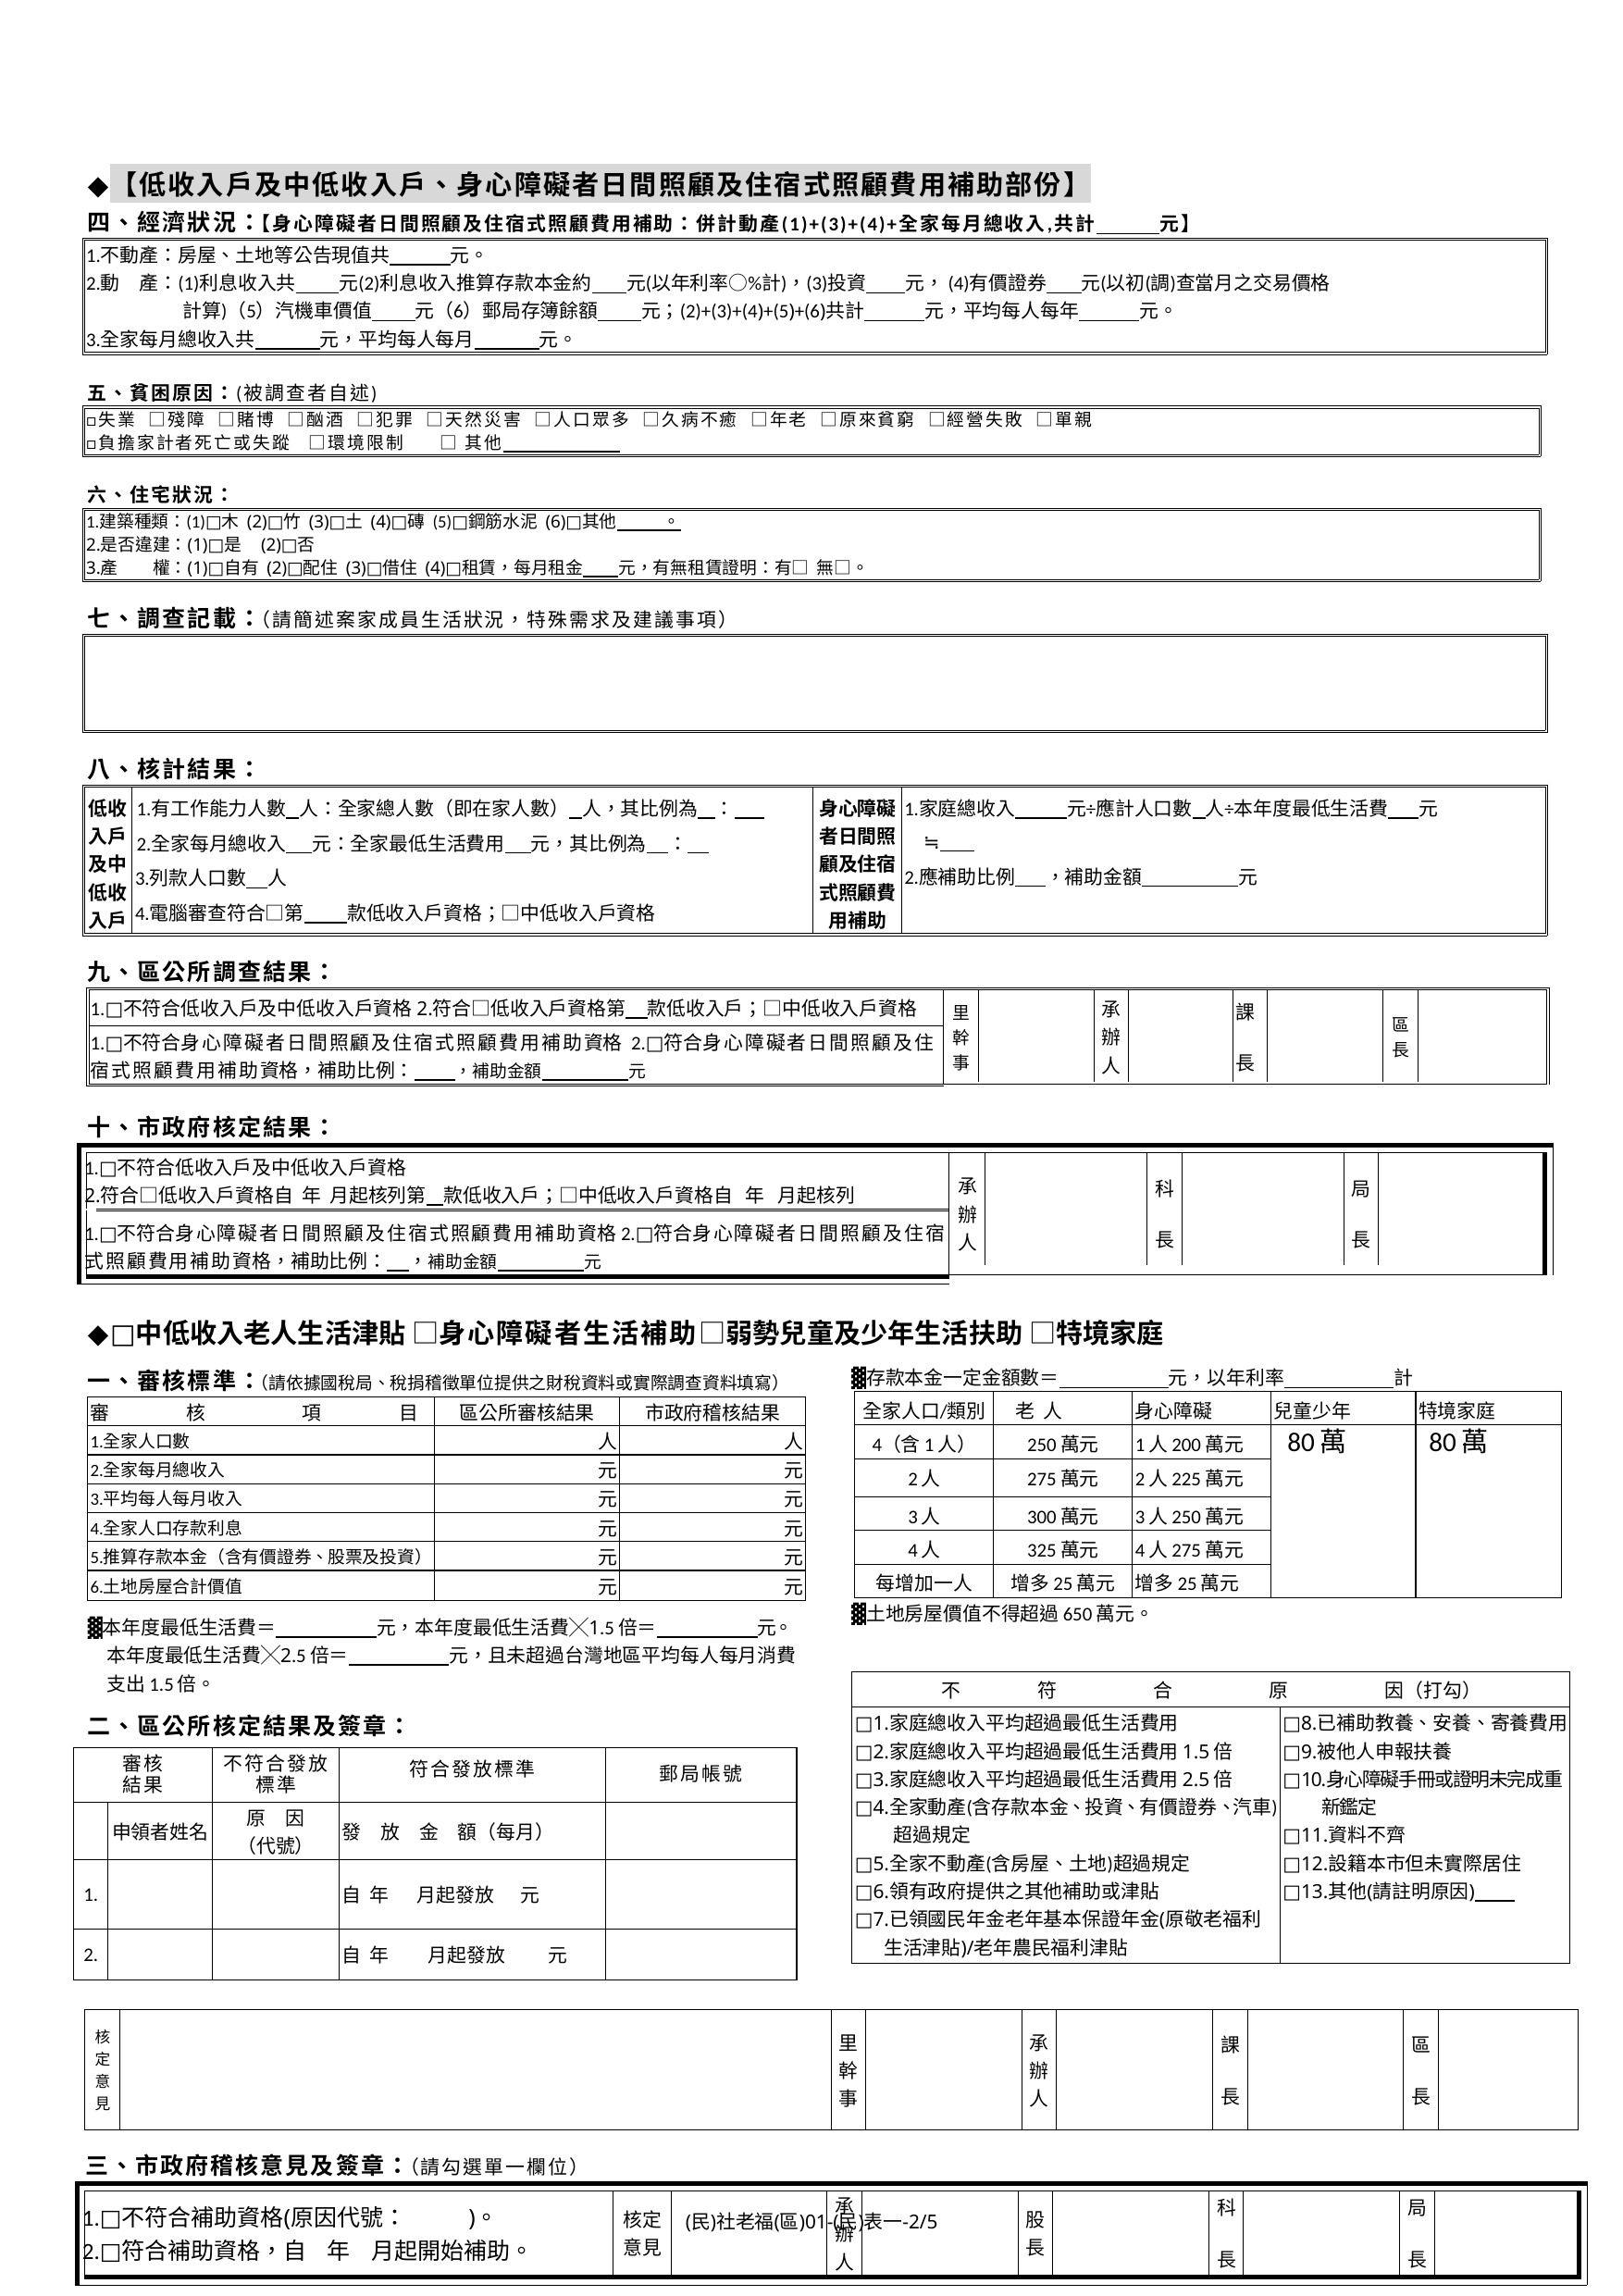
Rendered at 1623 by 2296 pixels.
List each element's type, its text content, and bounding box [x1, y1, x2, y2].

table_cell [213, 1860, 339, 1929]
table_header 1.□不符合低收入戶及中低收入戶資格 2.符合□低收入戶資格第 款低收入戶；□中低收入戶資格 [90, 990, 943, 1025]
table_cell 1. [74, 1860, 107, 1929]
table_header 特境家庭 [1417, 1392, 1561, 1424]
table_cell 申領者姓名 [108, 1803, 212, 1858]
table_header [671, 2186, 827, 2191]
table_header [978, 990, 1094, 1084]
text 支出1.5倍。 [87, 1669, 1535, 1696]
table_cell 250萬元 [994, 1425, 1132, 1458]
table_cell 元 [620, 1542, 805, 1570]
table_header 承辦人 [1094, 990, 1128, 1084]
table_header [1268, 990, 1382, 1084]
table_header 承 辦人 [827, 2186, 861, 2191]
text 七、調查記載：（請簡述案家成員生活狀況，特殊需求及建議事項） [87, 600, 1535, 633]
table_header 1.□不符合補助資格(原因代號： )。 2.□符合補助資格，自 年 月起開始補助。 [80, 2186, 613, 2275]
table_cell 增多25萬元 [1133, 1565, 1270, 1597]
text ◆□中低收入老人生活津貼 □身心障礙者生活補助□弱勢兒童及少年生活扶助 □特境家庭 [87, 1312, 1535, 1351]
text 二、區公所核定結果及簽章： [87, 1708, 791, 1742]
table_header [120, 2010, 831, 2129]
table_cell □8.已補助教養、安養、寄養費用 □9.被他人申報扶養 □10.身心障礙手冊或證明未完成重新鑑定 □11.資料不齊 □12.設籍本市但未實際居住 □13.其他(請註明原因) [1281, 1707, 1569, 1963]
table_cell [108, 1860, 212, 1929]
table_header 低收入戶及中低收入戶 [85, 788, 131, 933]
table_cell 1.全家人口數 [88, 1426, 434, 1454]
table_cell 發 放 金 額（每月） [340, 1803, 605, 1858]
text ▓本年度最低生活費＝ 元，本年度最低生活費╳1.5倍＝ 元。 [87, 1612, 791, 1640]
table_header 1.不動產：房屋、土地等公告現值共 元。 2.動 產：(1)利息收入共 元(2)利息收入推算存款本金約 元(以年利率○%計)，(3)投資 元， (4)有價證券 元(以初(調)查當月之交易價格 計算)（5）汽機車價值 元（6）郵局存簿餘額 元；(2)+(3)+(4)+(5)+(6)共計 元，平均每人每年 元。 3.全家每月總收入共 元，平均每人每月 元。 [85, 241, 1545, 352]
table_header 審 核 項 目 [88, 1397, 434, 1425]
table_cell 自 年 月起發放 元 [340, 1860, 605, 1929]
table_cell [74, 1803, 107, 1858]
table_header [1418, 990, 1546, 1084]
table_header 不符合發放 標準 [213, 1748, 339, 1802]
table_cell 原 因 （代號） [213, 1803, 339, 1858]
text 三、市政府稽核意見及簽章：（請勾選單一欄位） [85, 2148, 1581, 2181]
table_header 核定 意見 [613, 2191, 671, 2275]
text 四、經濟狀況：【身心障礙者日間照顧及住宿式照顧費用補助：併計動產(1)+(3)+(4)+全家每月總收入,共計 元】 [87, 205, 1535, 238]
table_cell 自 年 月起發放 元 [340, 1930, 605, 1979]
table_cell [108, 1930, 212, 1979]
table_cell 275萬元 [994, 1459, 1132, 1496]
table_header [1018, 2186, 1053, 2191]
table_cell 4人275萬元 [1133, 1531, 1270, 1563]
table_cell 1.□不符合身心障礙者日間照顧及住宿式照顧費用補助資格 2.□符合身心障礙者日間照顧及住宿式照顧費用補助資格，補助比例： ，補助金額 元 [81, 1209, 948, 1274]
table_header [862, 2191, 1018, 2275]
table_cell 325萬元 [994, 1531, 1132, 1563]
table_cell 元 [620, 1484, 805, 1512]
table_cell 元 [435, 1542, 619, 1570]
table_cell 1人200萬元 [1133, 1425, 1270, 1458]
table_header 區公所審核結果 [435, 1397, 619, 1425]
table_header [985, 1153, 1147, 1274]
table_cell 3人250萬元 [1133, 1497, 1270, 1530]
table_cell 300萬元 [994, 1497, 1132, 1530]
table_cell 人 [435, 1426, 619, 1454]
table_header 身心障礙者日間照顧及住宿式照顧費用補助 [813, 788, 901, 933]
table_cell 1.□不符合身心障礙者日間照顧及住宿式照顧費用補助資格 2.□符合身心障礙者日間照顧及住宿式照顧費用補助資格，補助比例： ，補助金額 元 [90, 1026, 943, 1084]
table_header [1053, 2191, 1208, 2275]
table_header [1053, 2186, 1208, 2191]
table_header 1.□不符合低收入戶及中低收入戶資格 2.符合□低收入戶資格自 年 月起核列第 款低收入戶；□中低收入戶資格自 年 月起核列 [81, 1148, 949, 1209]
text 本年度最低生活費╳2.5倍＝ 元，且未超過台灣地區平均每人每月消費 [87, 1640, 1535, 1669]
table_header 老 人 [994, 1392, 1132, 1424]
table_header [1248, 2010, 1403, 2129]
table_header [1244, 2186, 1400, 2191]
table_header 局 長 [1344, 1153, 1379, 1274]
table_header [672, 2191, 826, 2275]
table_header [1344, 1148, 1379, 1152]
table_header 符合發放標準 [340, 1748, 605, 1802]
table_header [1379, 1148, 1547, 1152]
table_header [1182, 1148, 1344, 1152]
table_cell 每增加一人 [855, 1565, 993, 1597]
table_header 承辦人 [1022, 2010, 1056, 2129]
table_header 兒童少年 [1271, 1392, 1415, 1424]
table_header 1.建築種類：(1)□木 (2)□竹 (3)□土 (4)□磚 (5)□鋼筋水泥 (6)□其他 。 2.是否違建：(1)□是 (2)□否 3.產 權：(1)□自有 (2)□配住 (3)□借住 (4)□租賃，每月租金 元，有無租賃證明：有□ 無□。 [85, 511, 1539, 579]
table_cell 3.平均每人每月收入 [88, 1484, 434, 1512]
table_cell [606, 1860, 796, 1929]
table_cell 元 [620, 1571, 805, 1600]
table_header [1400, 2186, 1434, 2191]
table_header 身心障礙 [1133, 1392, 1270, 1424]
table_header [866, 2010, 1022, 2129]
table_header 科 長 [1209, 2191, 1243, 2275]
table_header [613, 2186, 671, 2191]
table_header [1439, 2010, 1578, 2129]
table_header 市政府稽核結果 [620, 1397, 805, 1425]
table_header 不 符 合 原 因（打勾） [852, 1672, 1569, 1706]
table_header 承 辦人 [827, 2191, 861, 2275]
table_cell 2人 [855, 1459, 993, 1496]
table_cell 元 [435, 1571, 619, 1600]
table_cell 元 [620, 1513, 805, 1541]
table_cell 元 [435, 1456, 619, 1483]
table_cell 增多25萬元 [994, 1565, 1132, 1597]
table_cell [213, 1930, 339, 1979]
table_header 核 定 意見 [85, 2010, 119, 2129]
text 九、區公所調查結果： [87, 954, 1535, 987]
table_header 科 長 [1147, 1153, 1182, 1274]
table_header [985, 1148, 1147, 1152]
table_cell □1.家庭總收入平均超過最低生活費用 □2.家庭總收入平均超過最低生活費用1.5倍 □3.家庭總收入平均超過最低生活費用2.5倍 □4.全家動產(含存款本金、投資、有價證券、汽車)超過規定 □5.全家不動產(含房屋、土地)超過規定 □6.領有政府提供之其他補助或津貼 □7.已領國民年金老年基本保證年金(原敬老福利生活津貼)/老年農民福利津貼 [852, 1707, 1280, 1963]
table_cell 4人 [855, 1531, 993, 1563]
table_header 區 長 [1404, 2010, 1438, 2129]
table_cell 元 [620, 1456, 805, 1483]
table_header 局 長 [1400, 2191, 1434, 2275]
table_header 承 辦 人 [949, 1153, 985, 1274]
table_cell 2.全家每月總收入 [88, 1456, 434, 1483]
text ▓土地房屋價值不得超過650萬元。 [832, 1598, 1535, 1626]
table_header [1057, 2010, 1212, 2129]
table_header [1129, 990, 1233, 1084]
text 六、住宅狀況： [87, 479, 1535, 507]
text ◆【低收入戶及中低收入戶、身心障礙者日間照顧及住宿式照顧費用補助部份】 [87, 158, 1535, 205]
table_cell 2. [74, 1930, 107, 1979]
table_cell 5.推算存款本金（含有價證券、股票及投資） [88, 1542, 434, 1570]
table_header 里幹事 [832, 2010, 865, 2129]
table_header 郵局帳號 [606, 1748, 796, 1802]
table_header 股長 [1019, 2191, 1052, 2275]
table_cell [606, 1803, 796, 1858]
table_header [861, 2186, 1018, 2191]
table_header 1.家庭總收入 元÷應計人口數 人÷本年度最低生活費 元 ≒ 2.應補助比例 ，補助金額 元 [902, 788, 1545, 933]
table_header 區長 [1383, 990, 1418, 1084]
text ▓存款本金一定金額數＝ 元，以年利率 計 [832, 1363, 1535, 1391]
table_cell 3人 [855, 1497, 993, 1530]
table_cell 元 [435, 1484, 619, 1512]
table_cell 2人225萬元 [1133, 1459, 1270, 1496]
table_header [1147, 1148, 1182, 1152]
table_header 課 長 [1233, 990, 1267, 1084]
text 八、核計結果： [87, 751, 1535, 784]
table_cell 80萬 [1417, 1425, 1561, 1597]
table_header 審核 結果 [74, 1748, 212, 1802]
table_cell 6.土地房屋合計價值 [88, 1571, 434, 1600]
table_header [1435, 2191, 1577, 2275]
table_header [1208, 2186, 1244, 2191]
table_header [85, 637, 1545, 729]
table_header 1.有工作能力人數 人：全家總人數（即在家人數） 人，其比例為 ： 2.全家每月總收入 元：全家最低生活費用 元，其比例為 ： 3.列款人口數 人 4.電腦審查符合□第 款低收入戶資格；□中低收入戶資格 [132, 788, 812, 933]
table_header [1182, 1153, 1344, 1274]
table_cell [606, 1930, 796, 1979]
text 十、市政府核定結果： [87, 1109, 1535, 1142]
table_header 里幹事 [944, 990, 978, 1084]
text 五、貧困原因：(被調查者自述) [87, 378, 1535, 405]
table_cell 4（含1人） [855, 1425, 993, 1458]
table_cell 80萬 [1271, 1425, 1415, 1597]
table_cell 元 [435, 1513, 619, 1541]
table_header [1434, 2186, 1581, 2191]
table_header □失業 □殘障 □賭博 □酗酒 □犯罪 □天然災害 □人口眾多 □久病不癒 □年老 □原來貧窮 □經營失敗 □單親 □負擔家計者死亡或失蹤 □環境限制 □ 其他 [85, 409, 1539, 454]
table_header [1379, 1153, 1542, 1274]
table_header 課 長 [1213, 2010, 1247, 2129]
table_cell 4.全家人口存款利息 [88, 1513, 434, 1541]
text 一、審核標準：（請依據國稅局、稅捐稽徵單位提供之財稅資料或實際調查資料填寫） [87, 1363, 791, 1396]
table_header 全家人口/類別 [855, 1392, 993, 1424]
table_header [949, 1148, 985, 1152]
table_header [1244, 2191, 1399, 2275]
table_cell 人 [620, 1426, 805, 1454]
